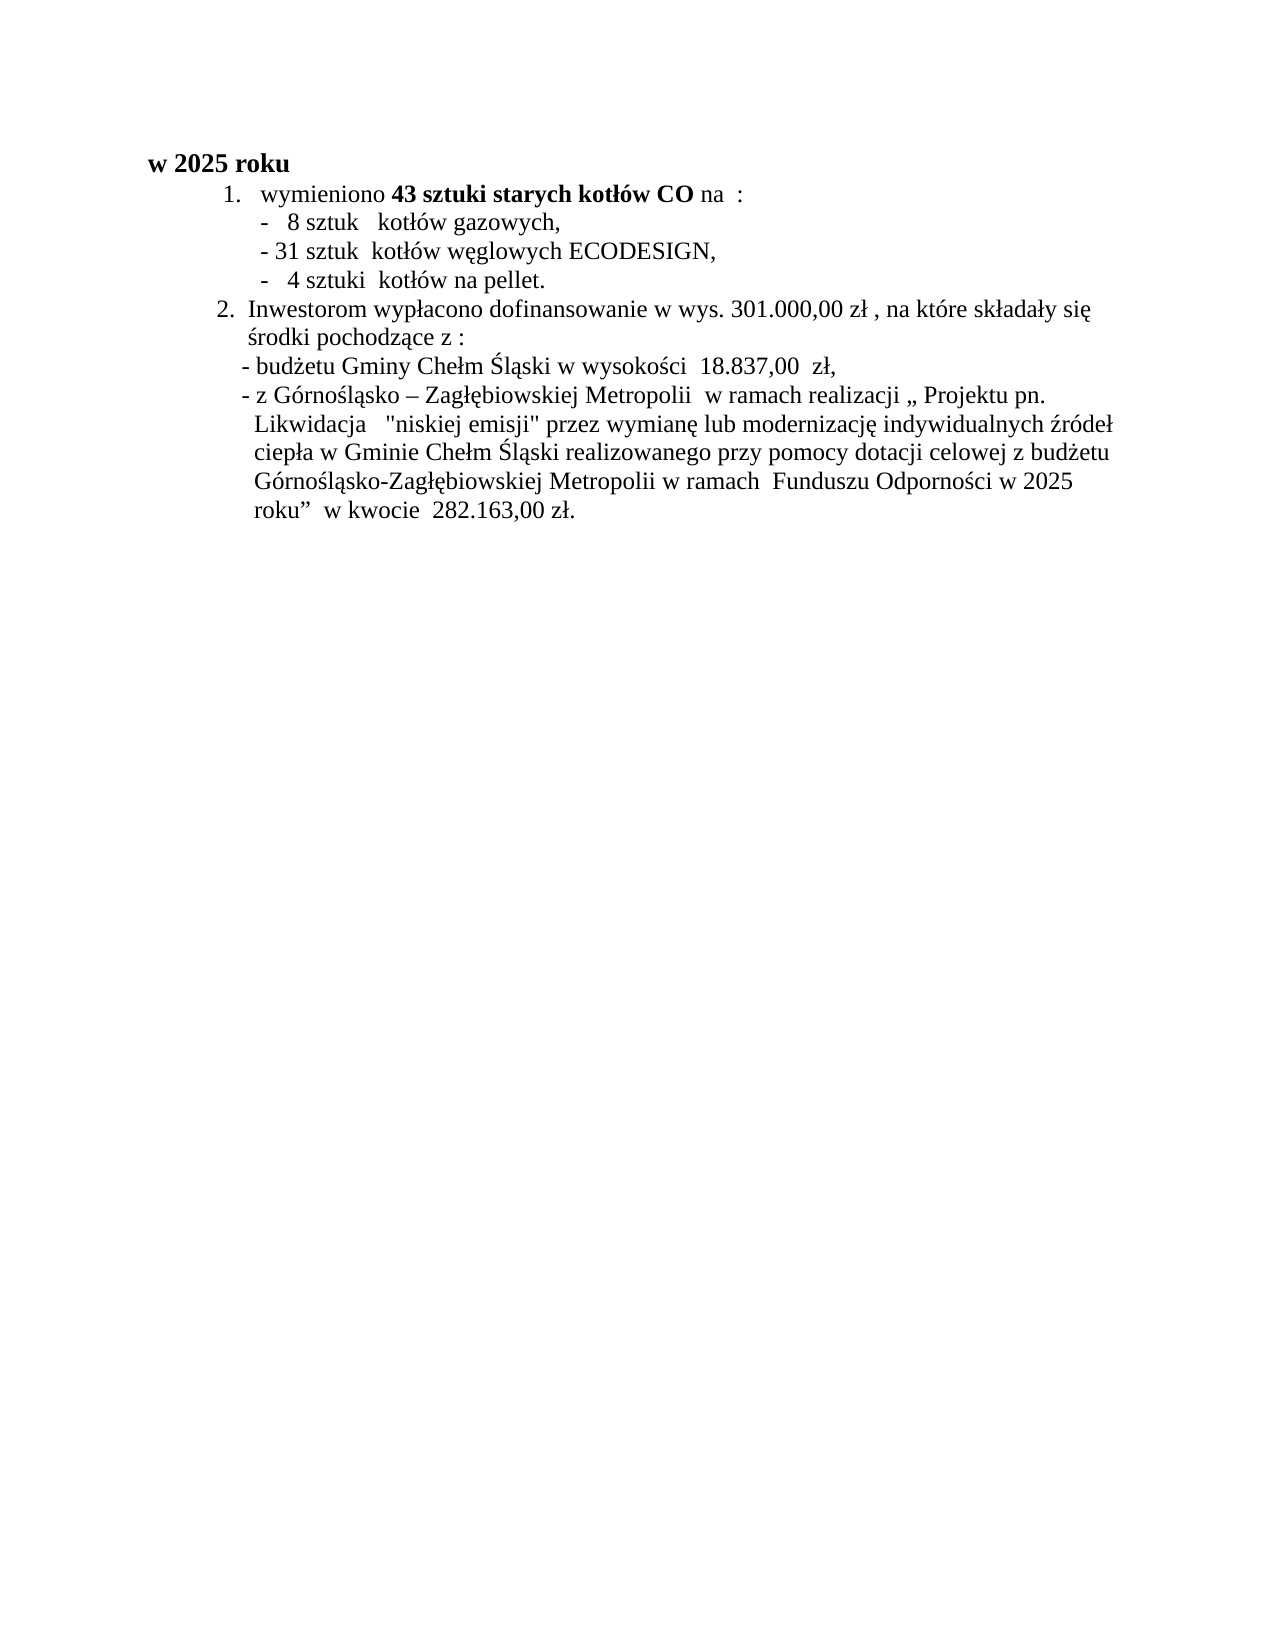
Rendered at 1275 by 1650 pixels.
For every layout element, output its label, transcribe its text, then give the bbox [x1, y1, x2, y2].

text - z Górnośląsko – Zagłębiowskiej Metropolii w ramach realizacji „ Projektu pn. [148, 380, 1127, 409]
text Górnośląsko-Zagłębiowskiej Metropolii w ramach Funduszu Odporności w 2025 [148, 466, 1127, 495]
text - 31 sztuk kotłów węglowych ECODESIGN, [223, 236, 1127, 265]
text ciepła w Gminie Chełm Śląski realizowanego przy pomocy dotacji celowej z budżetu [148, 437, 1127, 466]
text 1. wymieniono 43 sztuki starych kotłów CO na : [223, 179, 1127, 207]
text Likwidacja "niskiej emisji" przez wymianę lub modernizację indywidualnych źródeł [148, 409, 1127, 437]
text 2. Inwestorom wypłacono dofinansowanie w wys. 301.000,00 zł , na które składały się [148, 294, 1127, 322]
text w 2025 roku [148, 148, 1127, 179]
text roku” w kwocie 282.163,00 zł. [148, 495, 1127, 524]
text - 4 sztuki kotłów na pellet. [223, 265, 1127, 294]
text - 8 sztuk kotłów gazowych, [223, 207, 1127, 236]
text - budżetu Gminy Chełm Śląski w wysokości 18.837,00 zł, [148, 351, 1127, 380]
text środki pochodzące z : [148, 322, 1127, 351]
